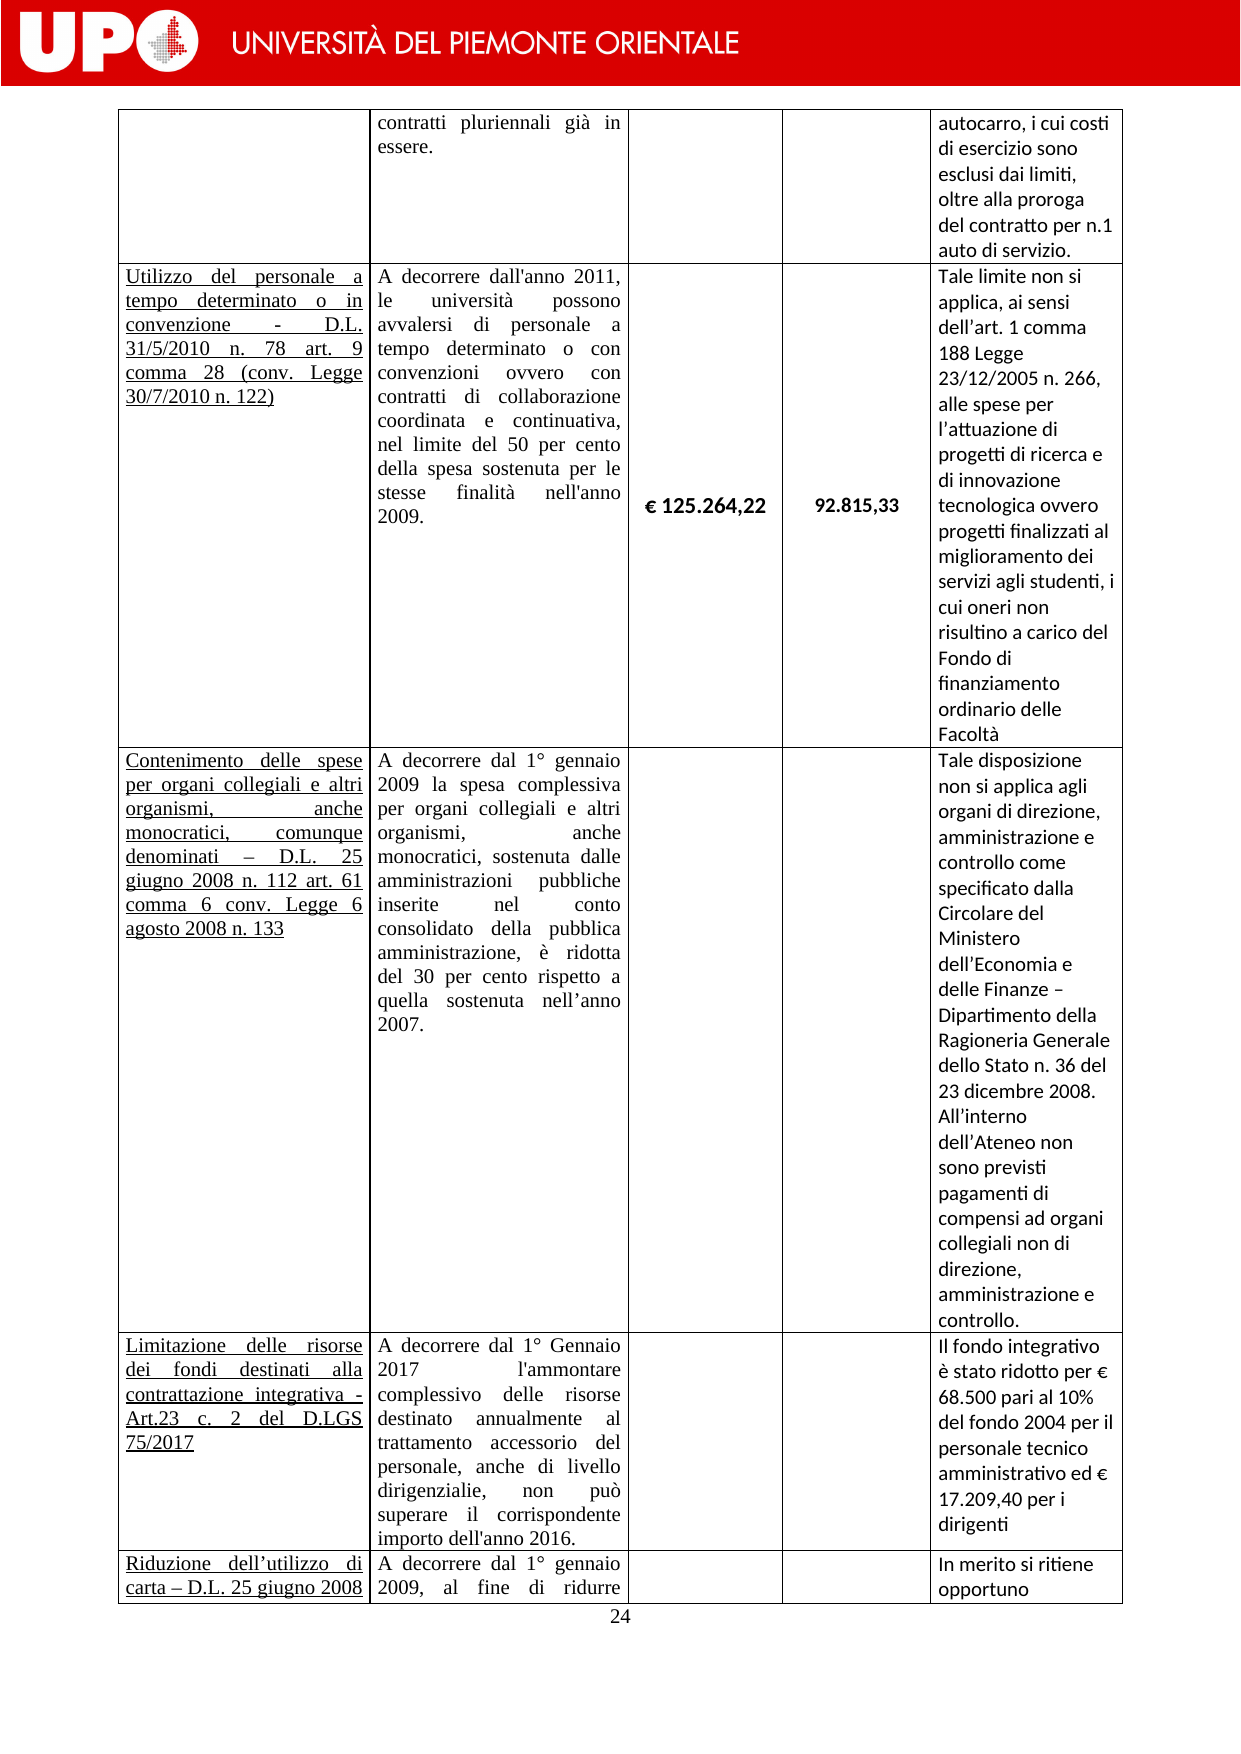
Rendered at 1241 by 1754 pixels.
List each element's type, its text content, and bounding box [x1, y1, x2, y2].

table_cell [119, 110, 369, 263]
table_cell Riduzione dell’utilizzo di carta – D.L. 25 giugno 2008 [119, 1551, 369, 1603]
table_cell A decorrere dal 1° gennaio 2009, al fine di ridurre [371, 1551, 628, 1603]
table_cell A decorrere dall'anno 2011, le università possono avvalersi di personale a tempo determinato o con convenzioni ovvero con contratti di collaborazione coordinata e continuativa, nel limite del 50 per cento della spesa sostenuta per le stesse finalità nell'anno 2009. [371, 264, 628, 747]
table_cell Il fondo integrativo è stato ridotto per € 68.500 pari al 10% del fondo 2004 per il personale tecnico amministrativo ed € 17.209,40 per i dirigenti [931, 1333, 1122, 1550]
table_cell € 125.264,22 [629, 264, 782, 747]
table_cell [629, 1333, 782, 1550]
table_cell [783, 1333, 930, 1550]
table_cell A decorrere dal 1° Gennaio 2017 l'ammontare complessivo delle risorse destinato annualmente al trattamento accessorio del personale, anche di livello dirigenzialie, non può superare il corrispondente importo dell'anno 2016. [371, 1333, 628, 1550]
table_cell contratti pluriennali già in essere. [371, 110, 628, 263]
table_cell [783, 110, 930, 263]
table_cell [629, 110, 782, 263]
table_cell [629, 1551, 782, 1603]
table_cell 92.815,33 [783, 264, 930, 747]
table_cell Contenimento delle spese per organi collegiali e altri organismi, anche monocratici, comunque denominati – D.L. 25 giugno 2008 n. 112 art. 61 comma 6 conv. Legge 6 agosto 2008 n. 133 [119, 748, 369, 1332]
table_cell Limitazione delle risorse dei fondi destinati alla contrattazione integrativa - Art.23 c. 2 del D.LGS 75/2017 [119, 1333, 369, 1550]
table_cell Tale disposizione non si applica agli organi di direzione, amministrazione e controllo come specificato dalla Circolare del Ministero dell’Economia e delle Finanze – Dipartimento della Ragioneria Generale dello Stato n. 36 del 23 dicembre 2008. All’interno dell’Ateneo non sono previsti pagamenti di compensi ad organi collegiali non di direzione, amministrazione e controllo. [931, 748, 1122, 1332]
table_cell A decorrere dal 1° gennaio 2009 la spesa complessiva per organi collegiali e altri organismi, anche monocratici, sostenuta dalle amministrazioni pubbliche inserite nel conto consolidato della pubblica amministrazione, è ridotta del 30 per cento rispetto a quella sostenuta nell’anno 2007. [371, 748, 628, 1332]
table_cell [783, 1551, 930, 1603]
table_cell autocarro, i cui costi di esercizio sono esclusi dai limiti, oltre alla proroga del contratto per n.1 auto di servizio. [931, 110, 1122, 263]
table_cell In merito si ritiene opportuno [931, 1551, 1122, 1603]
table_cell Utilizzo del personale a tempo determinato o in convenzione - D.L. 31/5/2010 n. 78 art. 9 comma 28 (conv. Legge 30/7/2010 n. 122) [119, 264, 369, 747]
table_cell [783, 748, 930, 1332]
table_cell [629, 748, 782, 1332]
table_cell Tale limite non si applica, ai sensi dell’art. 1 comma 188 Legge 23/12/2005 n. 266, alle spese per l’attuazione di progetti di ricerca e di innovazione tecnologica ovvero progetti finalizzati al miglioramento dei servizi agli studenti, i cui oneri non risultino a carico del Fondo di finanziamento ordinario delle Facoltà [931, 264, 1122, 747]
